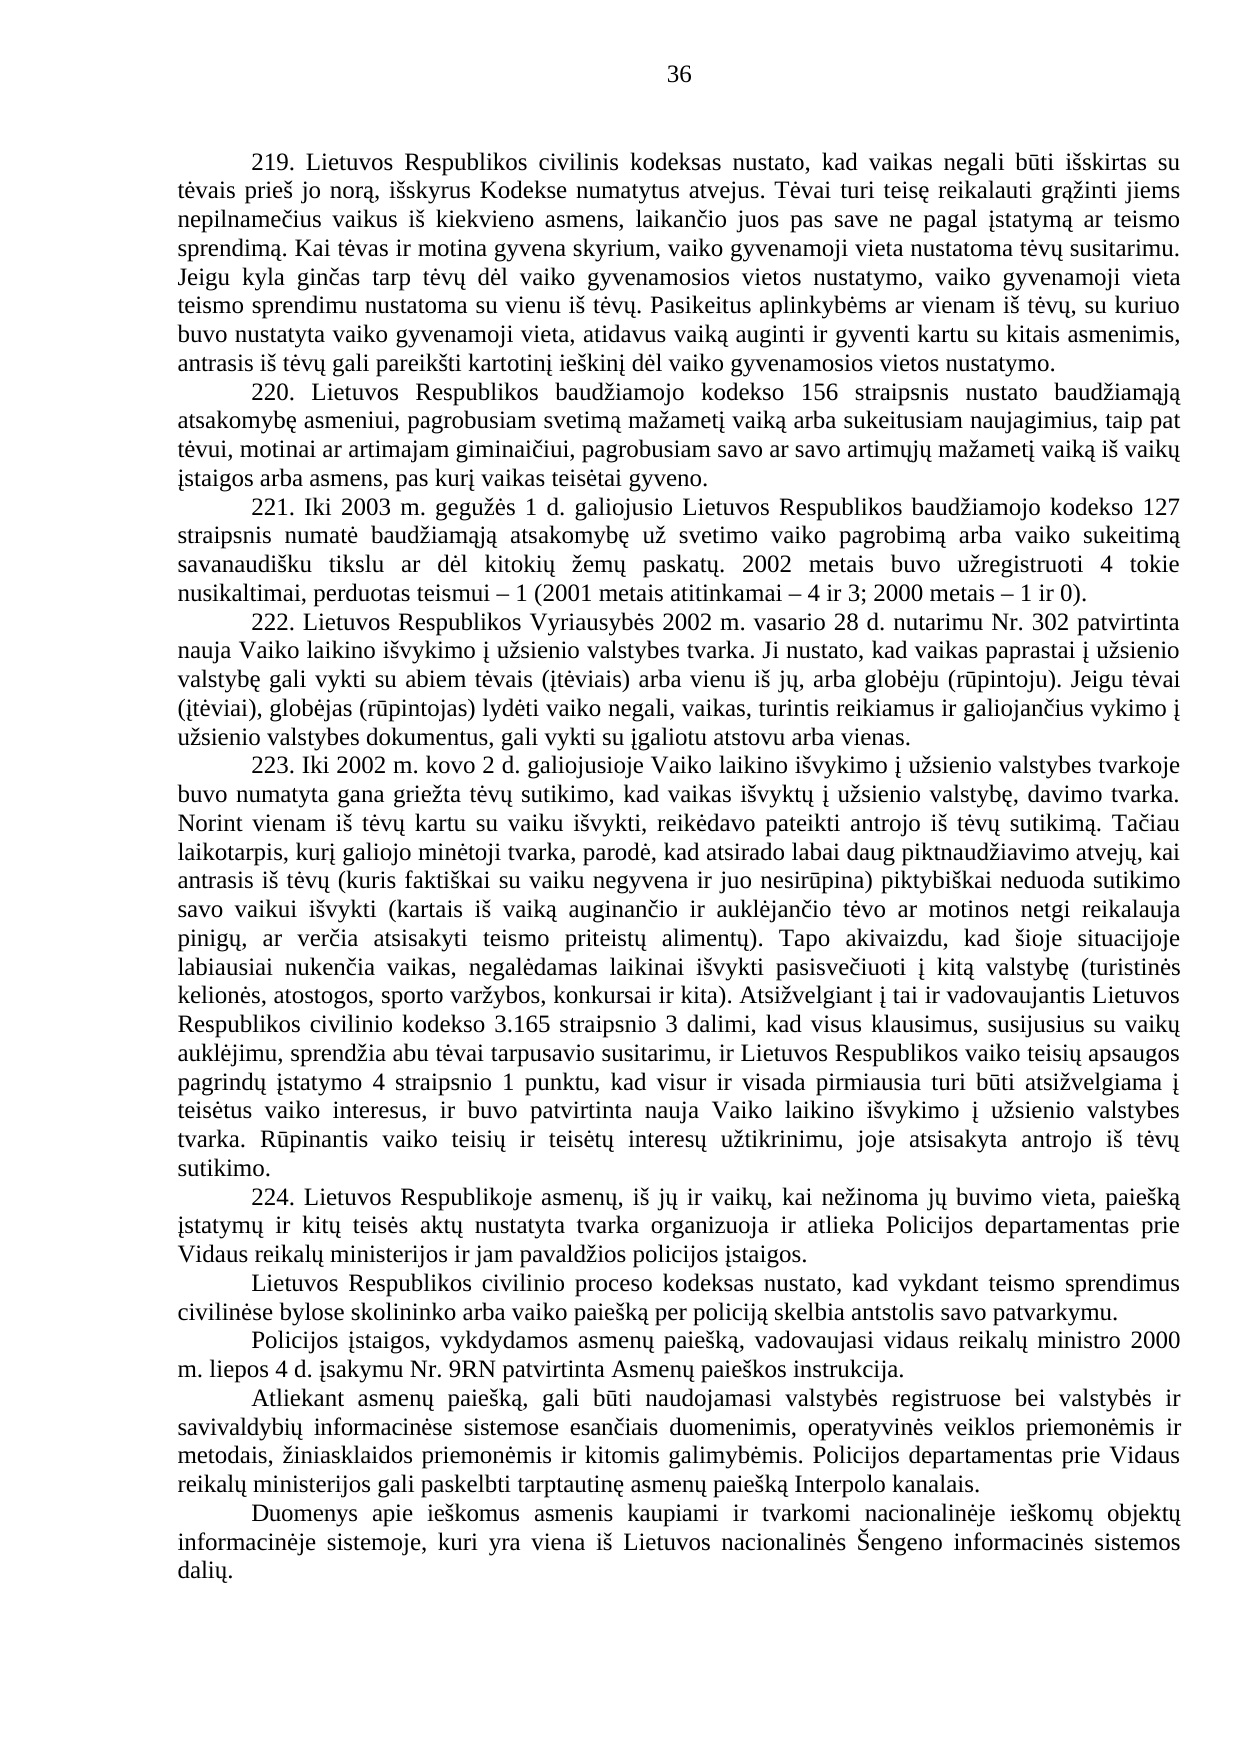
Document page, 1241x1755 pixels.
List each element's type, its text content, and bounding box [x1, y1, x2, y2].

text 223. Iki 2002 m. kovo 2 d. galiojusioje Vaiko laikino išvykimo į užsienio valstybes tvarkoje buvo numatyta gana griežta tėvų sutikimo, kad vaikas išvyktų į užsienio valstybę, davimo tvarka. Norint vienam iš tėvų kartu su vaiku išvykti, reikėdavo pateikti antrojo iš tėvų sutikimą. Tačiau laikotarpis, kurį galiojo minėtoji tvarka, parodė, kad atsirado labai daug piktnaudžiavimo atvejų, kai antrasis iš tėvų (kuris faktiškai su vaiku negyvena ir juo nesirūpina) piktybiškai neduoda sutikimo savo vaikui išvykti (kartais iš vaiką auginančio ir auklėjančio tėvo ar motinos netgi reikalauja pinigų, ar verčia atsisakyti teismo priteistų alimentų). Tapo akivaizdu, kad šioje situacijoje labiausiai nukenčia vaikas, negalėdamas laikinai išvykti pasisvečiuoti į kitą valstybę (turistinės kelionės, atostogos, sporto varžybos, konkursai ir kita). Atsižvelgiant į tai ir vadovaujantis Lietuvos Respublikos civilinio kodekso 3.165 straipsnio 3 dalimi, kad visus klausimus, susijusius su vaikų auklėjimu, sprendžia abu tėvai tarpusavio susitarimu, ir Lietuvos Respublikos vaiko teisių apsaugos pagrindų įstatymo 4 straipsnio 1 punktu, kad visur ir visada pirmiausia turi būti atsižvelgiama į teisėtus vaiko interesus, ir buvo patvirtinta nauja Vaiko laikino išvykimo į užsienio valstybes tvarka. Rūpinantis vaiko teisių ir teisėtų interesų užtikrinimu, joje atsisakyta antrojo iš tėvų sutikimo. [177, 751, 1181, 1182]
text 222. Lietuvos Respublikos Vyriausybės 2002 m. vasario 28 d. nutarimu Nr. 302 patvirtinta nauja Vaiko laikino išvykimo į užsienio valstybes tvarka. Ji nustato, kad vaikas paprastai į užsienio valstybę gali vykti su abiem tėvais (įtėviais) arba vienu iš jų, arba globėju (rūpintoju). Jeigu tėvai (įtėviai), globėjas (rūpintojas) lydėti vaiko negali, vaikas, turintis reikiamus ir galiojančius vykimo į užsienio valstybes dokumentus, gali vykti su įgaliotu atstovu arba vienas. [177, 607, 1181, 751]
text 220. Lietuvos Respublikos baudžiamojo kodekso 156 straipsnis nustato baudžiamąją atsakomybę asmeniui, pagrobusiam svetimą mažametį vaiką arba sukeitusiam naujagimius, taip pat tėvui, motinai ar artimajam giminaičiui, pagrobusiam savo ar savo artimųjų mažametį vaiką iš vaikų įstaigos arba asmens, pas kurį vaikas teisėtai gyveno. [177, 377, 1181, 492]
text 219. Lietuvos Respublikos civilinis kodeksas nustato, kad vaikas negali būti išskirtas su tėvais prieš jo norą, išskyrus Kodekse numatytus atvejus. Tėvai turi teisę reikalauti grąžinti jiems nepilnamečius vaikus iš kiekvieno asmens, laikančio juos pas save ne pagal įstatymą ar teismo sprendimą. Kai tėvas ir motina gyvena skyrium, vaiko gyvenamoji vieta nustatoma tėvų susitarimu. Jeigu kyla ginčas tarp tėvų dėl vaiko gyvenamosios vietos nustatymo, vaiko gyvenamoji vieta teismo sprendimu nustatoma su vienu iš tėvų. Pasikeitus aplinkybėms ar vienam iš tėvų, su kuriuo buvo nustatyta vaiko gyvenamoji vieta, atidavus vaiką auginti ir gyventi kartu su kitais asmenimis, antrasis iš tėvų gali pareikšti kartotinį ieškinį dėl vaiko gyvenamosios vietos nustatymo. [177, 147, 1181, 377]
text Atliekant asmenų paiešką, gali būti naudojamasi valstybės registruose bei valstybės ir savivaldybių informacinėse sistemose esančiais duomenimis, operatyvinės veiklos priemonėmis ir metodais, žiniasklaidos priemonėmis ir kitomis galimybėmis. Policijos departamentas prie Vidaus reikalų ministerijos gali paskelbti tarptautinę asmenų paiešką Interpolo kanalais. [177, 1383, 1181, 1498]
text 224. Lietuvos Respublikoje asmenų, iš jų ir vaikų, kai nežinoma jų buvimo vieta, paiešką įstatymų ir kitų teisės aktų nustatyta tvarka organizuoja ir atlieka Policijos departamentas prie Vidaus reikalų ministerijos ir jam pavaldžios policijos įstaigos. [177, 1182, 1181, 1268]
text Lietuvos Respublikos civilinio proceso kodeksas nustato, kad vykdant teismo sprendimus civilinėse bylose skolininko arba vaiko paiešką per policiją skelbia antstolis savo patvarkymu. [177, 1268, 1181, 1326]
text 221. Iki 2003 m. gegužės 1 d. galiojusio Lietuvos Respublikos baudžiamojo kodekso 127 straipsnis numatė baudžiamąją atsakomybę už svetimo vaiko pagrobimą arba vaiko sukeitimą savanaudišku tikslu ar dėl kitokių žemų paskatų. 2002 metais buvo užregistruoti 4 tokie nusikaltimai, perduotas teismui – 1 (2001 metais atitinkamai – 4 ir 3; 2000 metais – 1 ir 0). [177, 492, 1181, 607]
text Policijos įstaigos, vykdydamos asmenų paiešką, vadovaujasi vidaus reikalų ministro 2000 m. liepos 4 d. įsakymu Nr. 9RN patvirtinta Asmenų paieškos instrukcija. [177, 1326, 1181, 1383]
text Duomenys apie ieškomus asmenis kaupiami ir tvarkomi nacionalinėje ieškomų objektų informacinėje sistemoje, kuri yra viena iš Lietuvos nacionalinės Šengeno informacinės sistemos dalių. [177, 1498, 1181, 1584]
